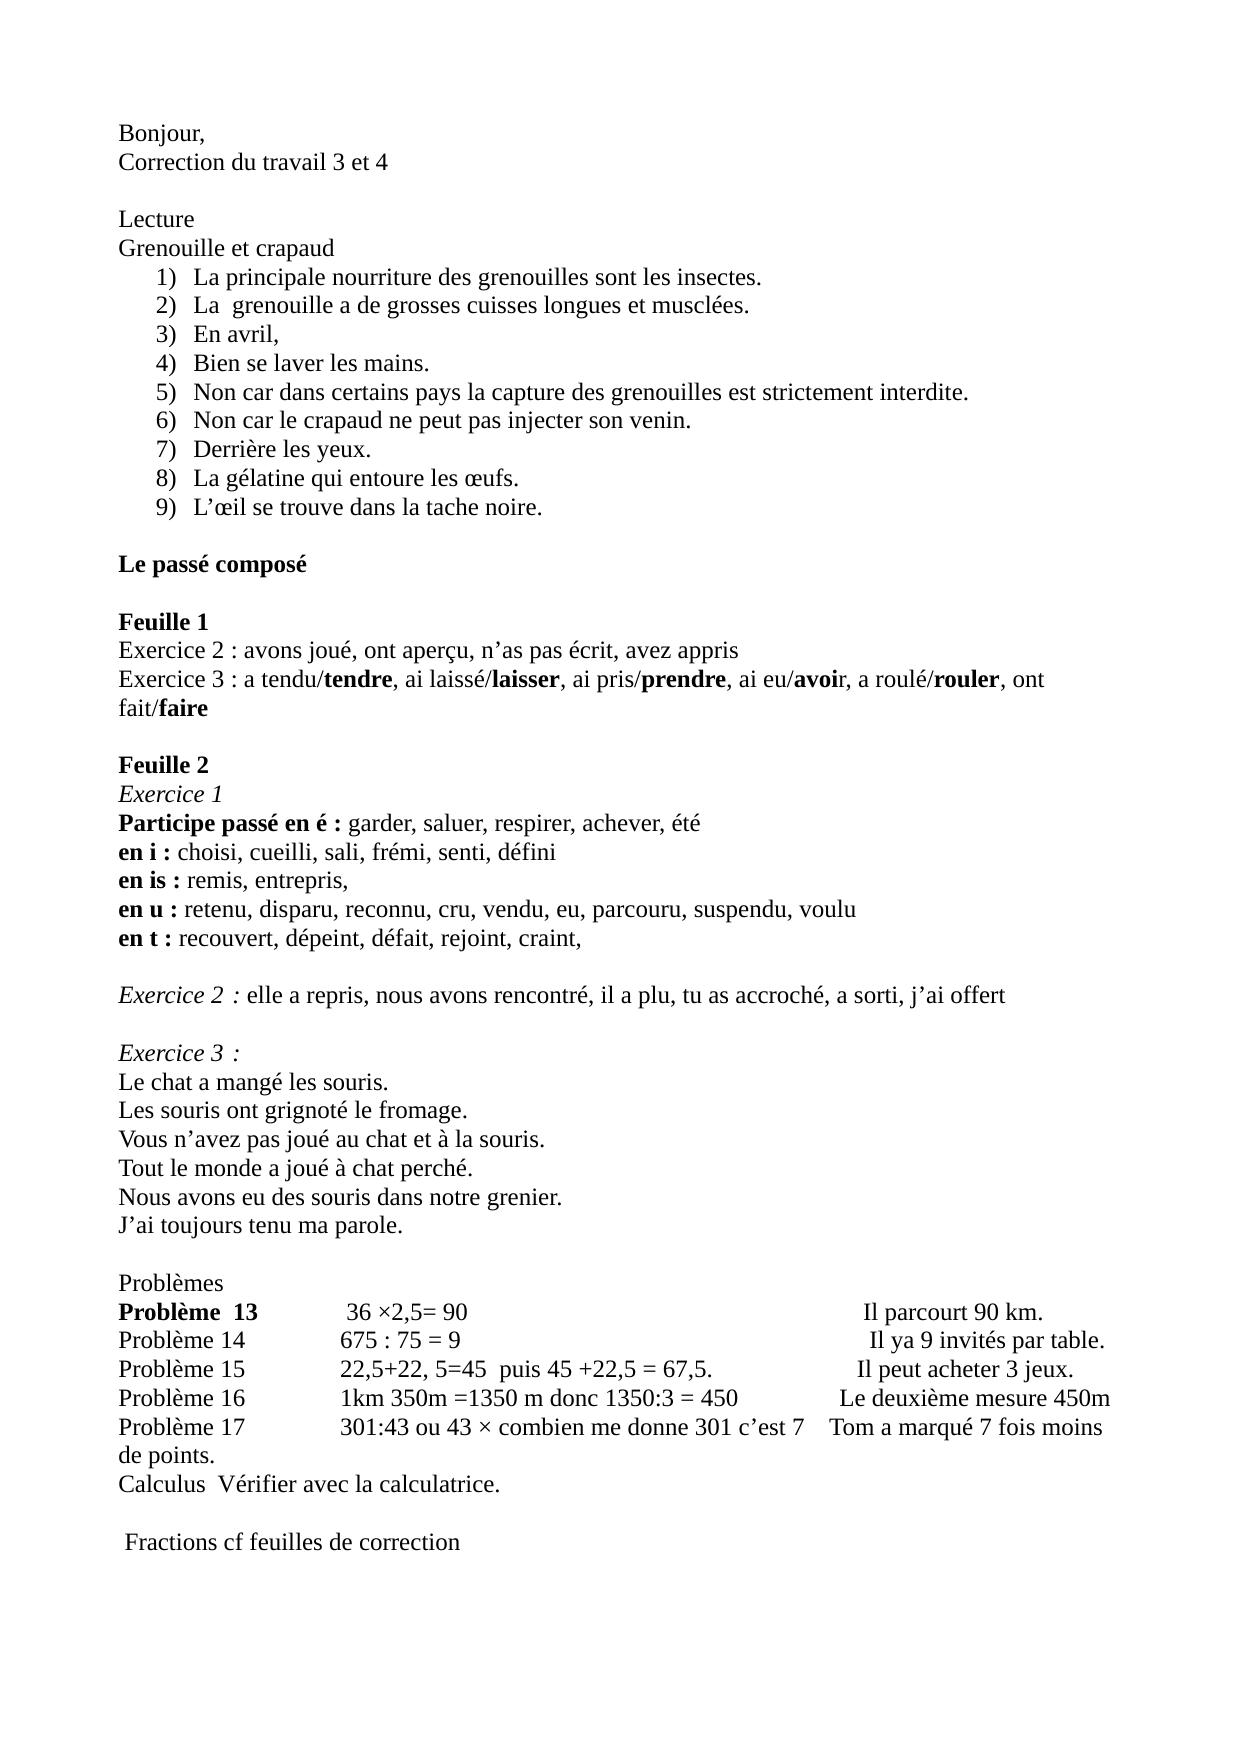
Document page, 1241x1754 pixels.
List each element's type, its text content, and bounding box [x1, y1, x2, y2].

text Participe passé en é : garder, saluer, respirer, achever, été [118, 808, 1122, 837]
list Non car le crapaud ne peut pas injecter son venin. [156, 406, 1122, 434]
text Feuille 1 [118, 607, 1122, 636]
text Tout le monde a joué à chat perché. [118, 1153, 1122, 1182]
text Correction du travail 3 et 4 [118, 147, 1122, 176]
text Problème 13 36 ×2,5= 90 Il parcourt 90 km. [118, 1297, 1122, 1326]
text Lecture [118, 204, 1122, 233]
text Problème 17 301:43 ou 43 × combien me donne 301 c’est 7 Tom a marqué 7 fois moins de points. [118, 1412, 1122, 1469]
text Grenouille et crapaud [118, 233, 1122, 262]
text Feuille 2 [118, 751, 1122, 779]
text Problème 16 1km 350m =1350 m donc 1350:3 = 450 Le deuxième mesure 450m [118, 1383, 1122, 1412]
text Le chat a mangé les souris. [118, 1067, 1122, 1096]
text Exercice 3 : a tendu/tendre, ai laissé/laisser, ai pris/prendre, ai eu/avoir, a roulé/rouler, ont fait/faire [118, 664, 1122, 722]
text Calculus Vérifier avec la calculatrice. [118, 1469, 1122, 1498]
list La grenouille a de grosses cuisses longues et musclées. [156, 291, 1122, 319]
list Bien se laver les mains. [156, 348, 1122, 377]
text Exercice 2 : elle a repris, nous avons rencontré, il a plu, tu as accroché, a sorti, j’ai offert [118, 981, 1122, 1009]
text Exercice 2 : avons joué, ont aperçu, n’as pas écrit, avez appris [118, 636, 1122, 664]
text Problèmes [118, 1268, 1122, 1297]
text Fractions cf feuilles de correction [118, 1527, 1122, 1556]
list La principale nourriture des grenouilles sont les insectes. [156, 262, 1122, 291]
list Derrière les yeux. [156, 434, 1122, 463]
list En avril, [156, 319, 1122, 348]
text Problème 15 22,5+22, 5=45 puis 45 +22,5 = 67,5. Il peut acheter 3 jeux. [118, 1354, 1122, 1383]
text en is : remis, entrepris, [118, 866, 1122, 894]
text Vous n’avez pas joué au chat et à la souris. [118, 1124, 1122, 1153]
text J’ai toujours tenu ma parole. [118, 1211, 1122, 1239]
list L’œil se trouve dans la tache noire. [156, 492, 1122, 521]
text Nous avons eu des souris dans notre grenier. [118, 1182, 1122, 1211]
text Problème 14 675 : 75 = 9 Il ya 9 invités par table. [118, 1326, 1122, 1354]
text Bonjour, [118, 118, 1122, 147]
text Exercice 1 [118, 779, 1122, 808]
list La gélatine qui entoure les œufs. [156, 463, 1122, 492]
text Exercice 3 : [118, 1038, 1122, 1067]
text en u : retenu, disparu, reconnu, cru, vendu, eu, parcouru, suspendu, voulu [118, 894, 1122, 923]
text Le passé composé [118, 549, 1122, 578]
text en i : choisi, cueilli, sali, frémi, senti, défini [118, 837, 1122, 866]
list Non car dans certains pays la capture des grenouilles est strictement interdite. [156, 377, 1122, 406]
text Les souris ont grignoté le fromage. [118, 1096, 1122, 1124]
text en t : recouvert, dépeint, défait, rejoint, craint, [118, 923, 1122, 952]
